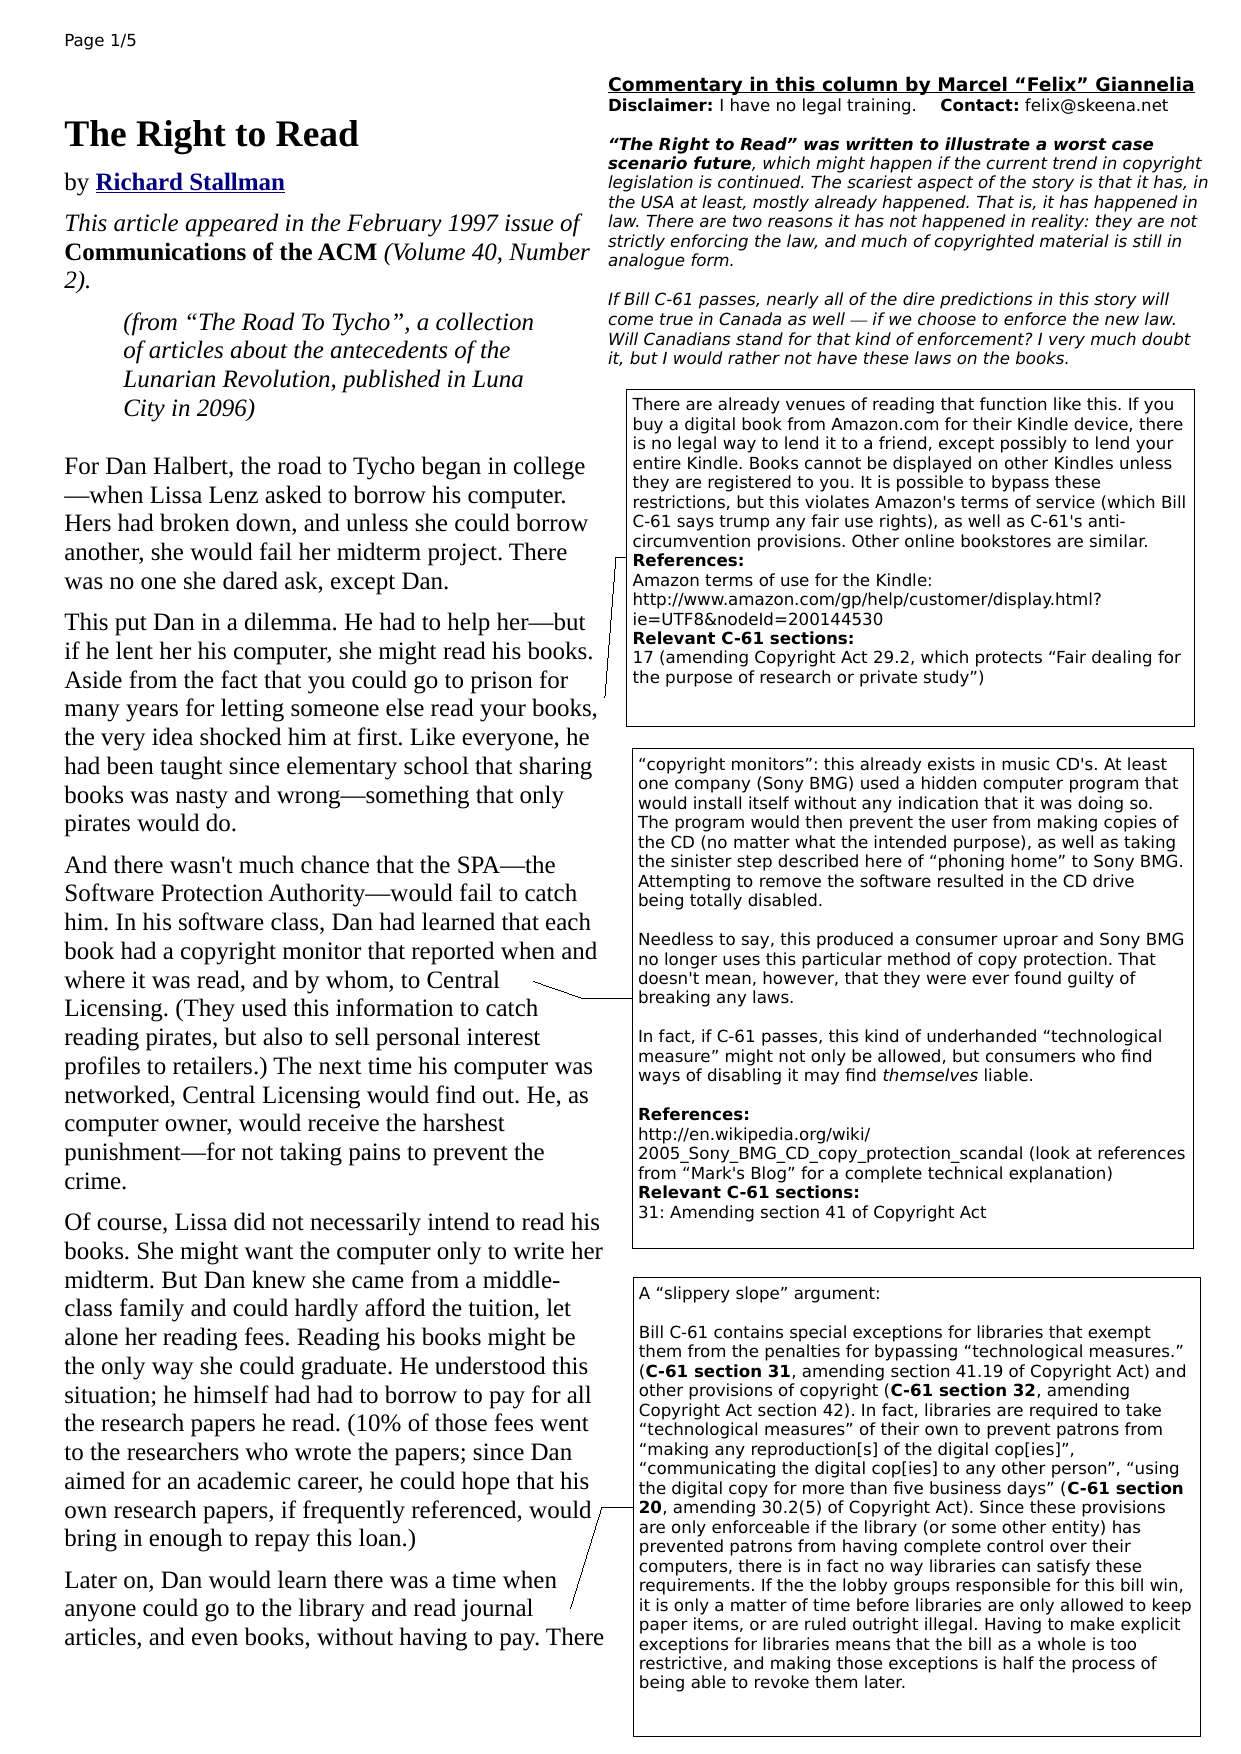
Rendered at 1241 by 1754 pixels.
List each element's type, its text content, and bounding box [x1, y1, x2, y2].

text For Dan Halbert, the road to Tycho began in college—when Lissa Lenz asked to borrow his computer. Hers had broken down, and unless she could borrow another, she would fail her midterm project. There was no one she dared ask, except Dan. [64, 451, 605, 595]
text And there wasn't much chance that the SPA—the Software Protection Authority—would fail to catch him. In his software class, Dan had learned that each book had a copyright monitor that reported when and where it was read, and by whom, to Central Licensing. (They used this information to catch reading pirates, but also to sell personal interest profiles to retailers.) The next time his computer was networked, Central Licensing would find out. He, as computer owner, would receive the harshest punishment—for not taking pains to prevent the crime. [64, 850, 605, 1195]
text This article appeared in the February 1997 issue of Communications of the ACM (Volume 40, Number 2). [64, 208, 605, 294]
text (from “The Road To Tycho”, a collection of articles about the antecedents of the Lunarian Revolution, published in Luna City in 2096) [123, 307, 546, 422]
text This put Dan in a dilemma. He had to help her—but if he lent her his computer, she might read his books. Aside from the fact that you could go to prison for many years for letting someone else read your books, the very idea shocked him at first. Like everyone, he had been taught since elementary school that sharing books was nasty and wrong—something that only pirates would do. [64, 607, 605, 837]
text Later on, Dan would learn there was a time when anyone could go to the library and read journal articles, and even books, without having to pay. There [64, 1565, 605, 1651]
text by Richard Stallman [64, 167, 605, 195]
subtitle The Right to Read [64, 111, 605, 154]
text Of course, Lissa did not necessarily intend to read his books. She might want the computer only to write her midterm. But Dan knew she came from a middle-class family and could hardly afford the tuition, let alone her reading fees. Reading his books might be the only way she could graduate. He understood this situation; he himself had had to borrow to pay for all the research papers he read. (10% of those fees went to the researchers who wrote the papers; since Dan aimed for an academic career, he could hope that his own research papers, if frequently referenced, would bring in enough to repay this loan.) [64, 1207, 605, 1552]
